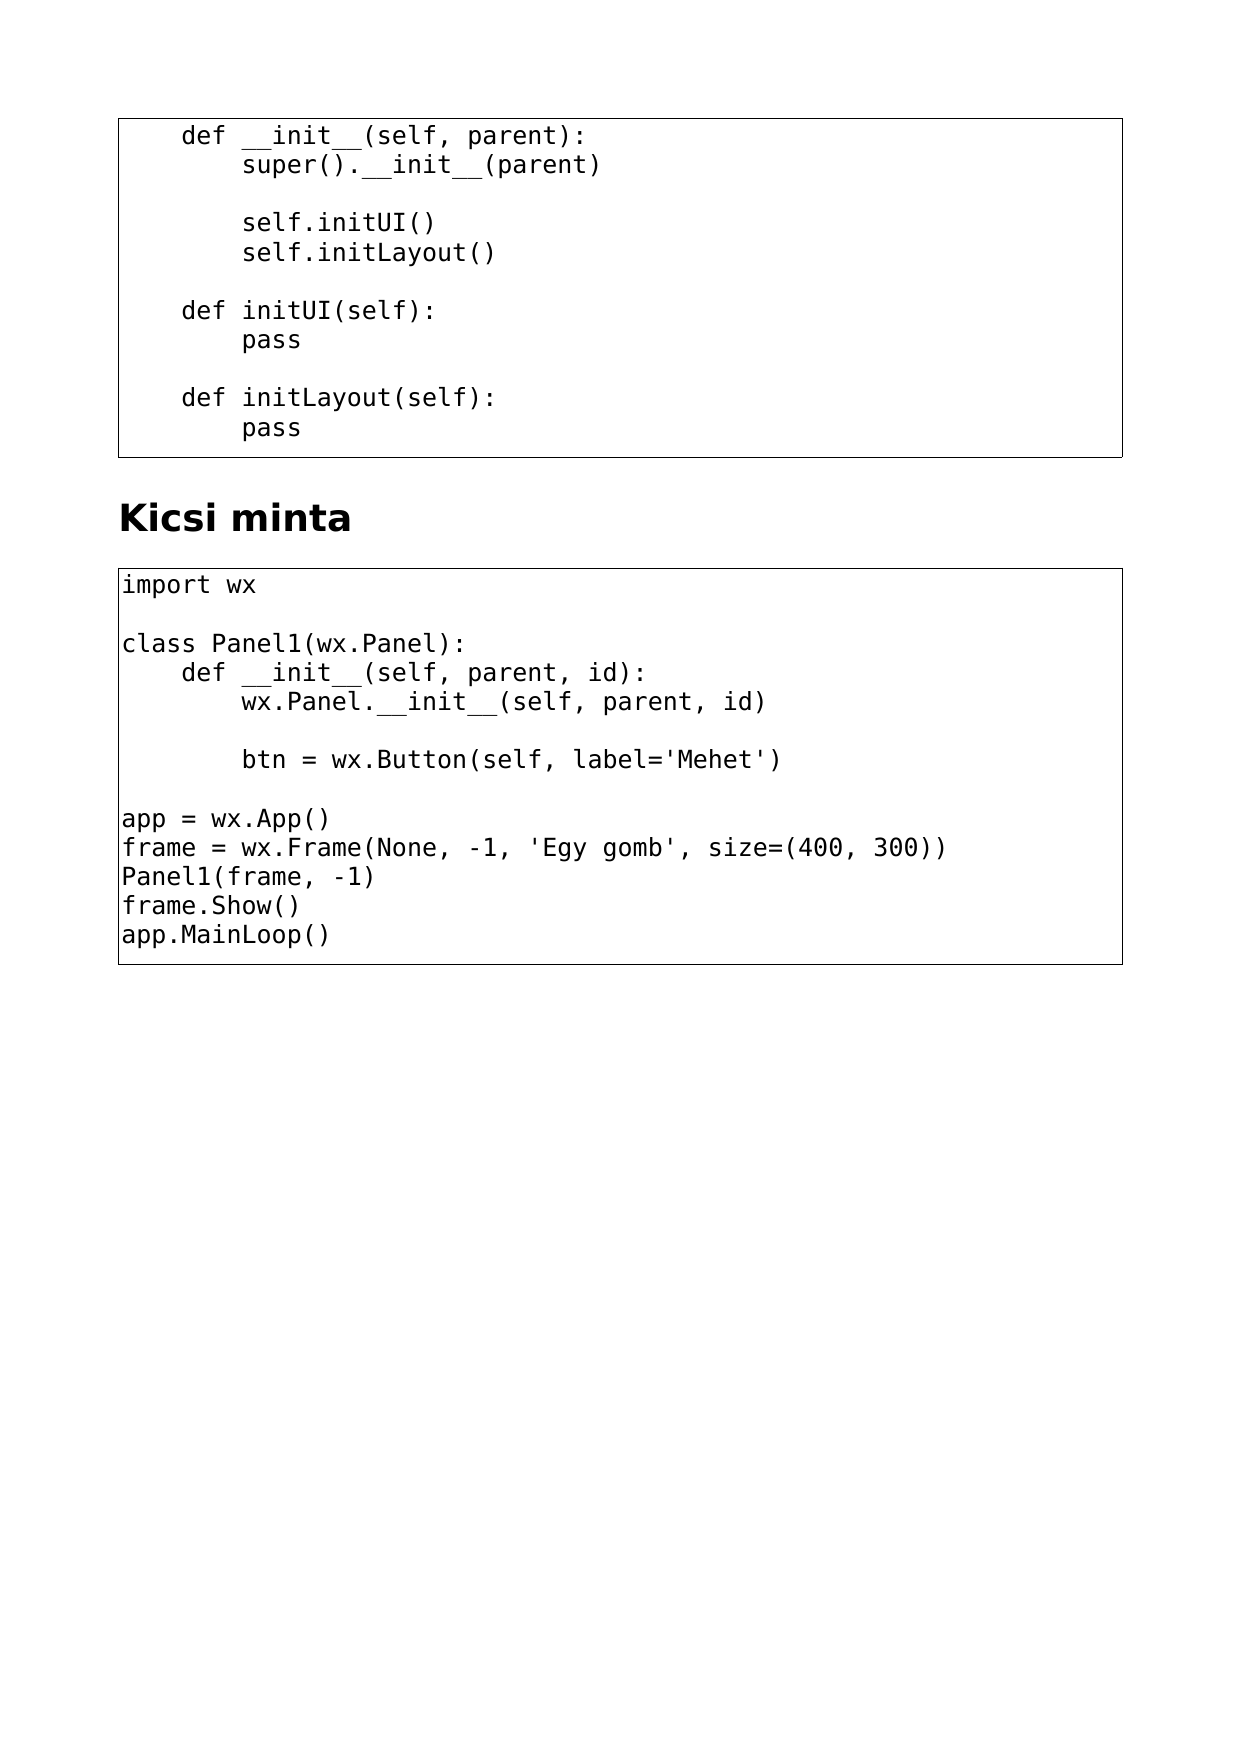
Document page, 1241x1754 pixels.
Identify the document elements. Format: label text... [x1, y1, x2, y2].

table_header import wx class Panel1(wx.Panel): def __init__(self, parent, id): wx.Panel.__init__(self, parent, id) btn = wx.Button(self, label='Mehet') app = wx.App() frame = wx.Frame(None, -1, 'Egy gomb', size=(400, 300)) Panel1(frame, -1) frame.Show() app.MainLoop() [119, 569, 1122, 964]
table_header def __init__(self, parent): super().__init__(parent) self.initUI() self.initLayout() def initUI(self): pass def initLayout(self): pass [119, 119, 1122, 457]
subtitle Kicsi minta [118, 497, 1122, 540]
